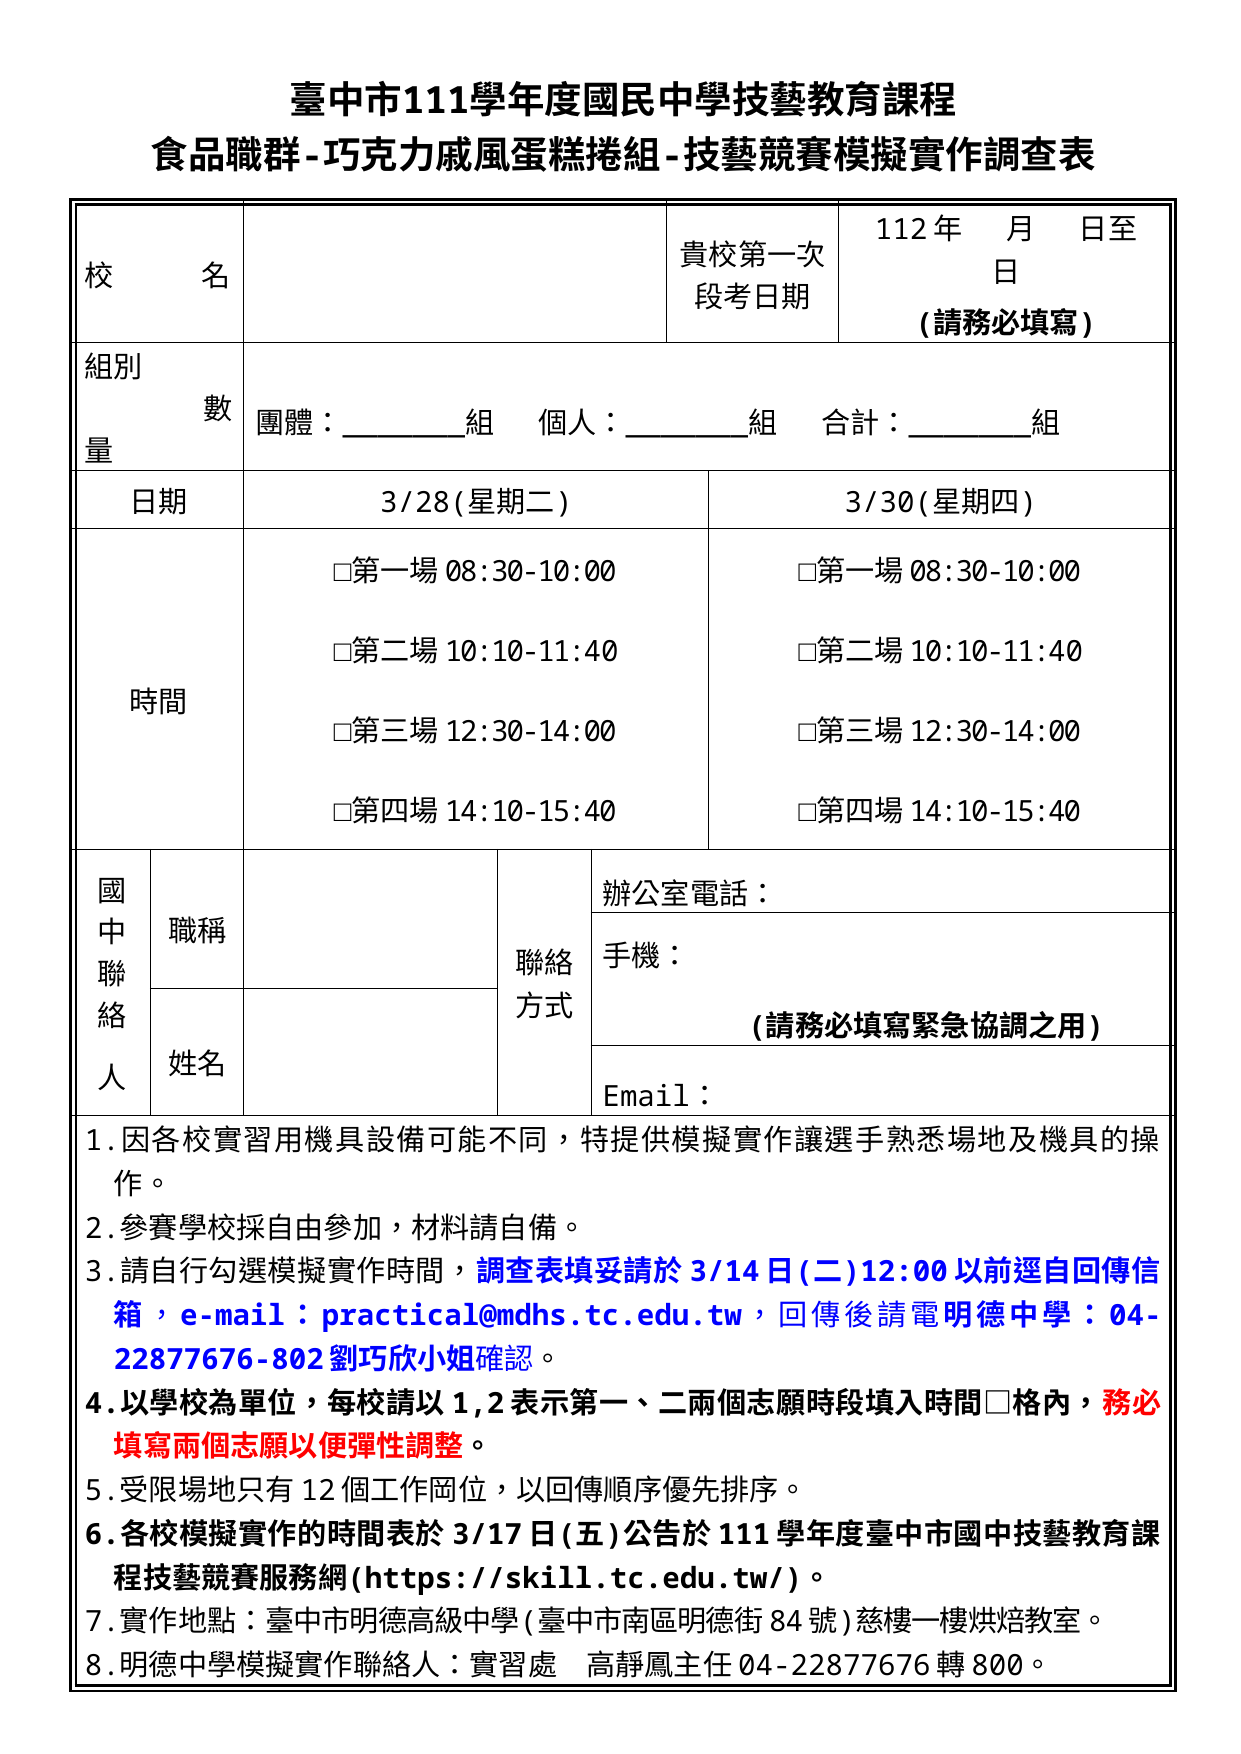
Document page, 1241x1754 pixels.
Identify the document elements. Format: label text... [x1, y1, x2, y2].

table_cell □第一場08:30-10:00 □第二場10:10-11:40 □第三場12:30-14:00 □第四場14:10-15:40 [244, 529, 708, 849]
table_cell 日期 [77, 471, 243, 528]
table_cell 3/28(星期二) [244, 471, 708, 528]
table_cell [244, 850, 497, 988]
table_cell 職稱 [151, 850, 243, 988]
table_cell □第一場08:30-10:00 □第二場10:10-11:40 □第三場12:30-14:00 □第四場14:10-15:40 [709, 529, 1169, 849]
table_header 校 名 [77, 206, 243, 342]
table_header [244, 206, 666, 342]
table_cell Email： [592, 1046, 1169, 1114]
text 臺中市111學年度國民中學技藝教育課程 [118, 70, 1128, 125]
table_cell 1.因各校實習用機具設備可能不同，特提供模擬實作讓選手熟悉場地及機具的操作。 2.參賽學校採自由參加，材料請自備。 3.請自行勾選模擬實作時間，調查表填妥請於3/14日(二)12:00以前逕自回傳信箱，e-mail：practical@mdhs.tc.edu.tw，回傳後請電明德中學：04-22877676-802劉巧欣小姐確認。 4.以學校為單位，每校請以1,2表示第一、二兩個志願時段填入時間□格內，務必填寫兩個志願以便彈性調整。 5.受限場地只有12個工作岡位，以回傳順序優先排序。 6.各校模擬實作的時間表於3/17日(五)公告於111學年度臺中市國中技藝教育課程技藝競賽服務網(https://skill.tc.edu.tw/)。 7.實作地點：臺中市明德高級中學(臺中市南區明德街84號)慈樓一樓烘焙教室。 8.明德中學模擬實作聯絡人：實習處 高靜鳳主任04-22877676轉800。 [77, 1116, 1169, 1684]
table_cell 聯絡方式 [498, 850, 591, 1114]
table_cell 組別 數量 [77, 343, 243, 470]
table_cell [244, 989, 497, 1114]
table_header 112年 月 日至 日 (請務必填寫) [839, 206, 1169, 342]
table_cell 辦公室電話： [592, 850, 1169, 912]
table_cell 3/30(星期四) [709, 471, 1169, 528]
table_header 貴校第一次 段考日期 [667, 206, 838, 342]
table_cell 團體：_______組 個人：_______組 合計：_______組 [244, 343, 1169, 470]
table_cell 手機： (請務必填寫緊急協調之用) [592, 913, 1169, 1045]
text 食品職群-巧克力戚風蛋糕捲組-技藝競賽模擬實作調查表 [118, 125, 1128, 179]
table_cell 姓名 [151, 989, 243, 1114]
table_cell 國中 聯 絡 人 [77, 850, 150, 1114]
table_cell 時間 [77, 529, 243, 849]
